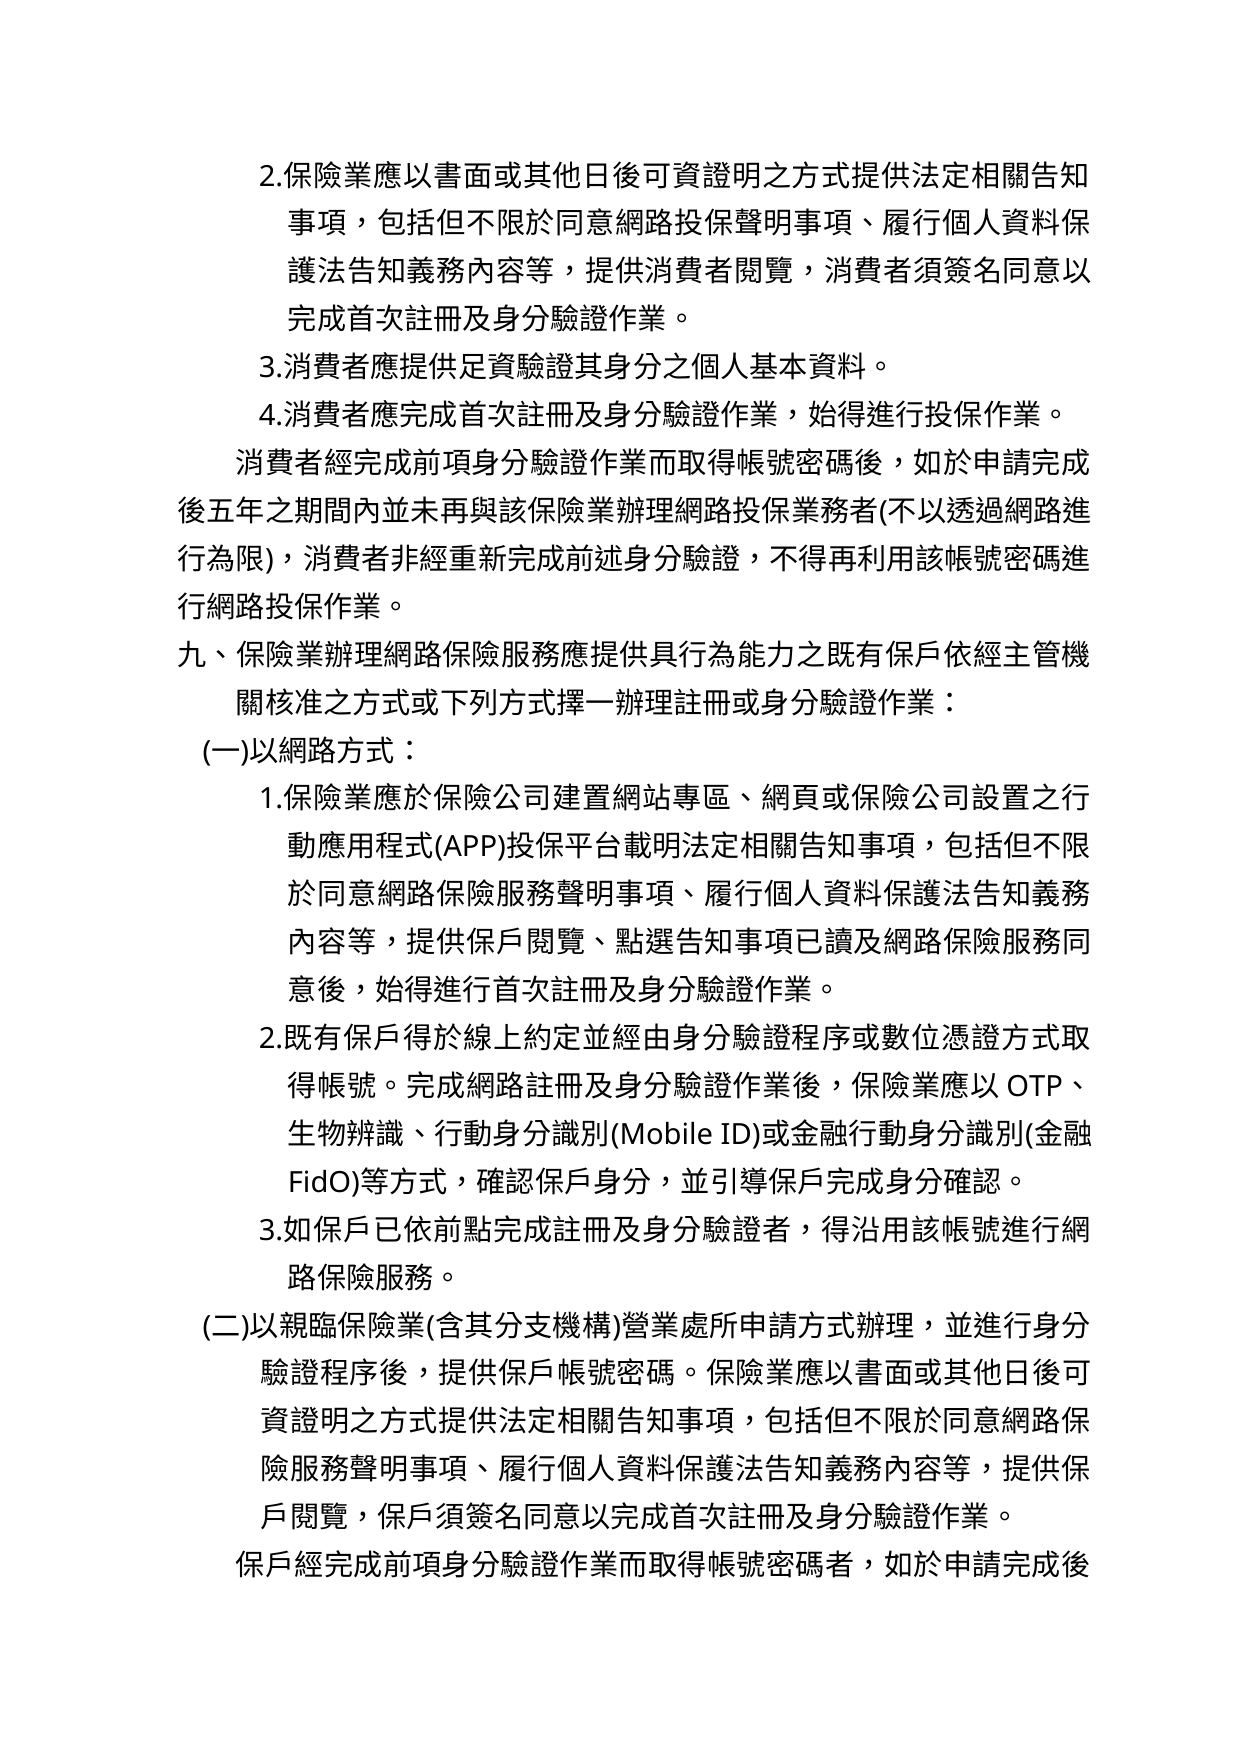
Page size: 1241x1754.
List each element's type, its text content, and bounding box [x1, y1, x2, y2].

text (一)以網路方式： [202, 723, 1092, 771]
text 1.保險業應於保險公司建置網站專區、網頁或保險公司設置之行動應用程式(APP)投保平台載明法定相關告知事項，包括但不限於同意網路保險服務聲明事項、履行個人資料保護法告知義務內容等，提供保戶閱覽、點選告知事項已讀及網路保險服務同意後，始得進行首次註冊及身分驗證作業。 [258, 771, 1092, 1010]
text 保戶經完成前項身分驗證作業而取得帳號密碼者，如於申請完成後 [177, 1537, 1092, 1585]
text 九、保險業辦理網路保險服務應提供具行為能力之既有保戶依經主管機關核准之方式或下列方式擇一辦理註冊或身分驗證作業： [177, 627, 1092, 723]
text 4.消費者應完成首次註冊及身分驗證作業，始得進行投保作業。 [258, 387, 1092, 435]
text 2.保險業應以書面或其他日後可資證明之方式提供法定相關告知事項，包括但不限於同意網路投保聲明事項、履行個人資料保護法告知義務內容等，提供消費者閱覽，消費者須簽名同意以完成首次註冊及身分驗證作業。 [258, 148, 1092, 339]
text 3.如保戶已依前點完成註冊及身分驗證者，得沿用該帳號進行網路保險服務。 [258, 1202, 1092, 1298]
text 消費者經完成前項身分驗證作業而取得帳號密碼後，如於申請完成後五年之期間內並未再與該保險業辦理網路投保業務者(不以透過網路進行為限)，消費者非經重新完成前述身分驗證，不得再利用該帳號密碼進行網路投保作業。 [177, 435, 1092, 627]
text 2.既有保戶得於線上約定並經由身分驗證程序或數位憑證方式取得帳號。完成網路註冊及身分驗證作業後，保險業應以OTP、生物辨識、行動身分識別(Mobile ID)或金融行動身分識別(金融FidO)等方式，確認保戶身分，並引導保戶完成身分確認。 [258, 1010, 1092, 1202]
text 3.消費者應提供足資驗證其身分之個人基本資料。 [258, 339, 1092, 387]
text (二)以親臨保險業(含其分支機構)營業處所申請方式辦理，並進行身分驗證程序後，提供保戶帳號密碼。保險業應以書面或其他日後可資證明之方式提供法定相關告知事項，包括但不限於同意網路保險服務聲明事項、履行個人資料保護法告知義務內容等，提供保戶閱覽，保戶須簽名同意以完成首次註冊及身分驗證作業。 [202, 1298, 1092, 1537]
